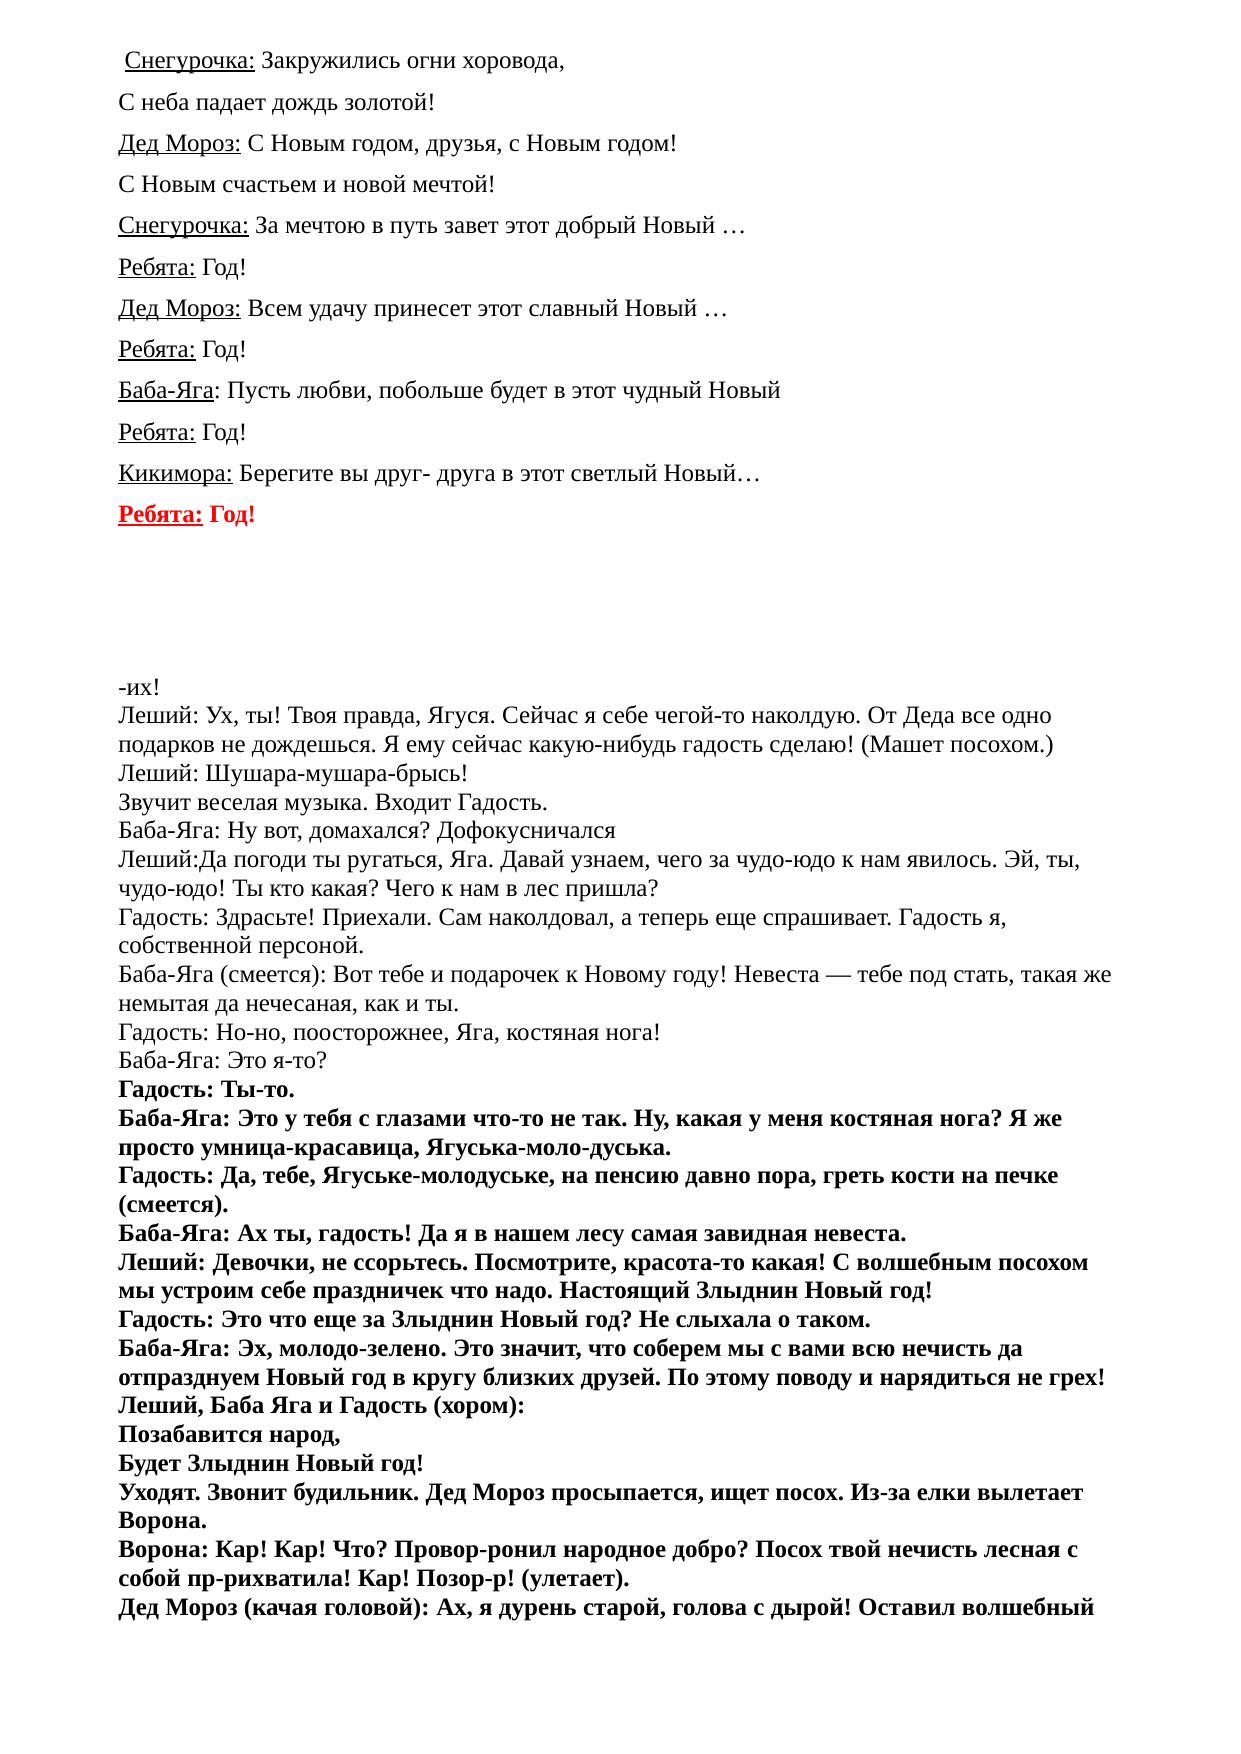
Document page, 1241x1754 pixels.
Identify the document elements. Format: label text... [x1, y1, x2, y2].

text Баба-Яга: Пусть любви, побольше будет в этот чудный Новый [118, 375, 1122, 404]
text Дед Мороз: Всем удачу принесет этот славный Новый … [118, 293, 1122, 322]
text Ребята: Год! [118, 499, 1122, 528]
text С Новым счастьем и новой мечтой! [118, 169, 1122, 198]
text Ребята: Год! [118, 252, 1122, 280]
text Ребята: Год! [118, 417, 1122, 445]
text Снегурочка: За мечтою в путь завет этот добрый Новый … [118, 210, 1122, 239]
text -их! Леший: Ух, ты! Твоя правда, Ягуся. Сейчас я себе чегой-то наколдую. От Деда все одно подарков не дождешься. Я ему сейчас какую-нибудь гадость сделаю! (Машет посохом.) Леший: Шушара-мушара-брысь! Звучит веселая музыка. Входит Гадость. Баба-Яга: Ну вот, домахался? Дофокусничался Леший:Да погоди ты ругаться, Яга. Давай узнаем, чего за чудо-юдо к нам явилось. Эй, ты, чудо-юдо! Ты кто какая? Чего к нам в лес пришла? Гадость: Здрасьте! Приехали. Сам наколдовал, а теперь еще спрашивает. Гадость я, собственной персоной. Баба-Яга (смеется): Вот тебе и подарочек к Новому году! Невеста — тебе под стать, такая же немытая да нечесаная, как и ты. Гадость: Но-но, поосторожнее, Яга, костяная нога! Баба-Яга: Это я-то? Гадость: Ты-то. Баба-Яга: Это у тебя с глазами что-то не так. Ну, какая у меня костяная нога? Я же просто умница-красавица, Ягуська-моло-дуська. Гадость: Да, тебе, Ягуське-молодуське, на пенсию давно пора, греть кости на печке (смеется). Баба-Яга: Ах ты, гадость! Да я в нашем лесу самая завидная невеста. Леший: Девочки, не ссорьтесь. Посмотрите, красота-то какая! С волшебным посохом мы устроим себе праздничек что надо. Настоящий Злыднин Новый год! Гадость: Это что еще за Злыднин Новый год? Не слыхала о таком. Баба-Яга: Эх, молодо-зелено. Это значит, что соберем мы с вами всю нечисть да отпразднуем Новый год в кругу близких друзей. По этому поводу и нарядиться не грех! Леший, Баба Яга и Гадость (хором): Позабавится народ, Будет Злыднин Новый год! Уходят. Звонит будильник. Дед Мороз просыпается, ищет посох. Из-за елки вылетает Ворона. Ворона: Кар! Кар! Что? Провор-ронил народное добро? Посох твой нечисть лесная с собой пр-рихватила! Кар! Позор-р! (улетает). Дед Мороз (качая головой): Ах, я дурень старой, голова с дырой! Оставил волшебный [118, 557, 1122, 1620]
text Дед Мороз: С Новым годом, друзья, с Новым годом! [118, 128, 1122, 157]
text Кикимора: Берегите вы друг- друга в этот светлый Новый… [118, 458, 1122, 487]
text Снегурочка: Закружились огни хоровода, [118, 45, 1122, 74]
text С неба падает дождь золотой! [118, 87, 1122, 115]
text Ребята: Год! [118, 334, 1122, 363]
